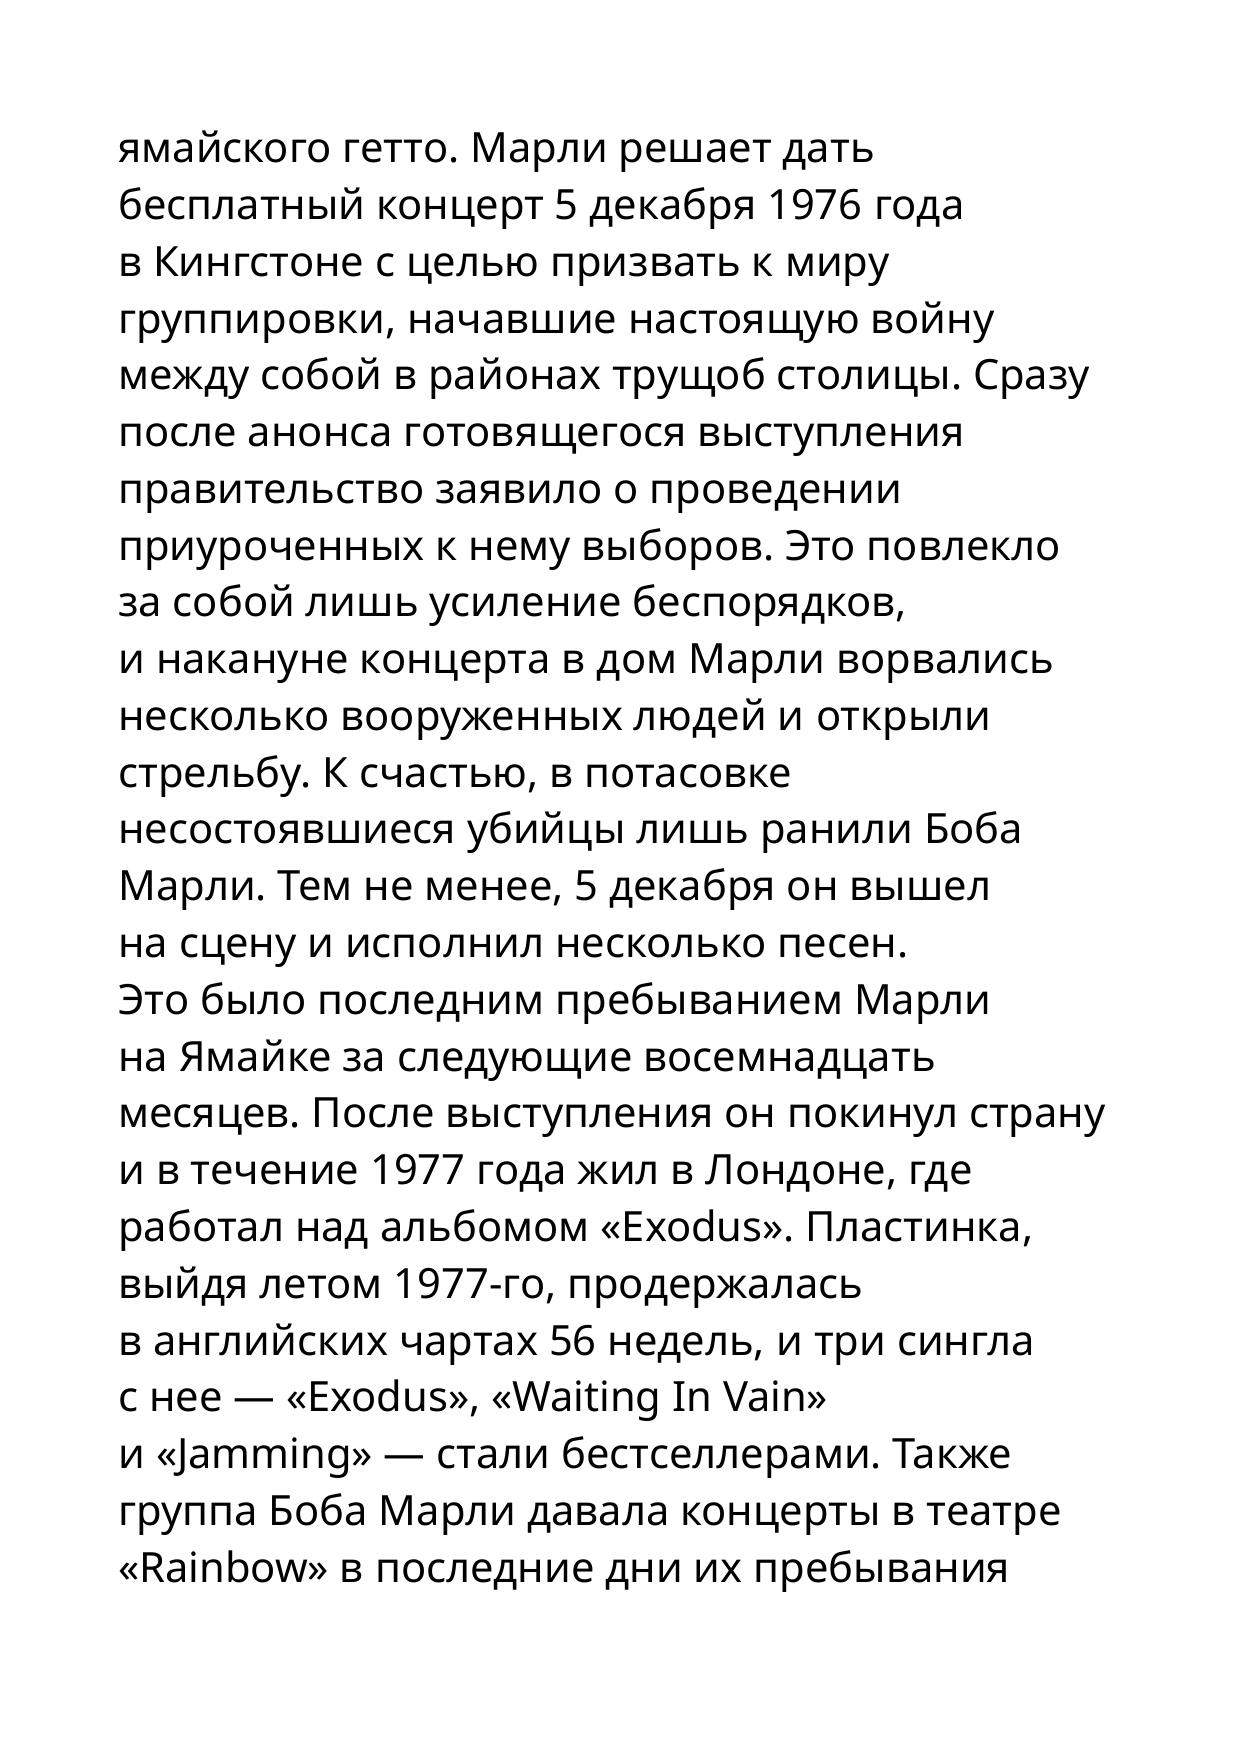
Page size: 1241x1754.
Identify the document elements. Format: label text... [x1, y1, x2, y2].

text ямайского гетто. Марли решает дать бесплатный концерт 5 декабря 1976 года в Кингстоне с целью призвать к миру группировки, начавшие настоящую войну между собой в районах трущоб столицы. Сразу после анонса готовящегося выступления правительство заявило о проведении приуроченных к нему выборов. Это повлекло за собой лишь усиление беспорядков, и накануне концерта в дом Марли ворвались несколько вооруженных людей и открыли стрельбу. К счастью, в потасовке несостоявшиеся убийцы лишь ранили Боба Марли. Тем не менее, 5 декабря он вышел на сцену и исполнил несколько песен. Это было последним пребыванием Марли на Ямайке за следующие восемнадцать месяцев. После выступления он покинул страну и в течение 1977 года жил в Лондоне, где работал над альбомом «Exodus». Пластинка, выйдя летом 1977-го, продержалась в английских чартах 56 недель, и три сингла с нее — «Exodus», «Waiting In Vain» и «Jamming» — стали бестселлерами. Также группа Боба Марли давала концерты в театре «Rainbow» в последние дни их пребывания [118, 118, 1122, 1594]
